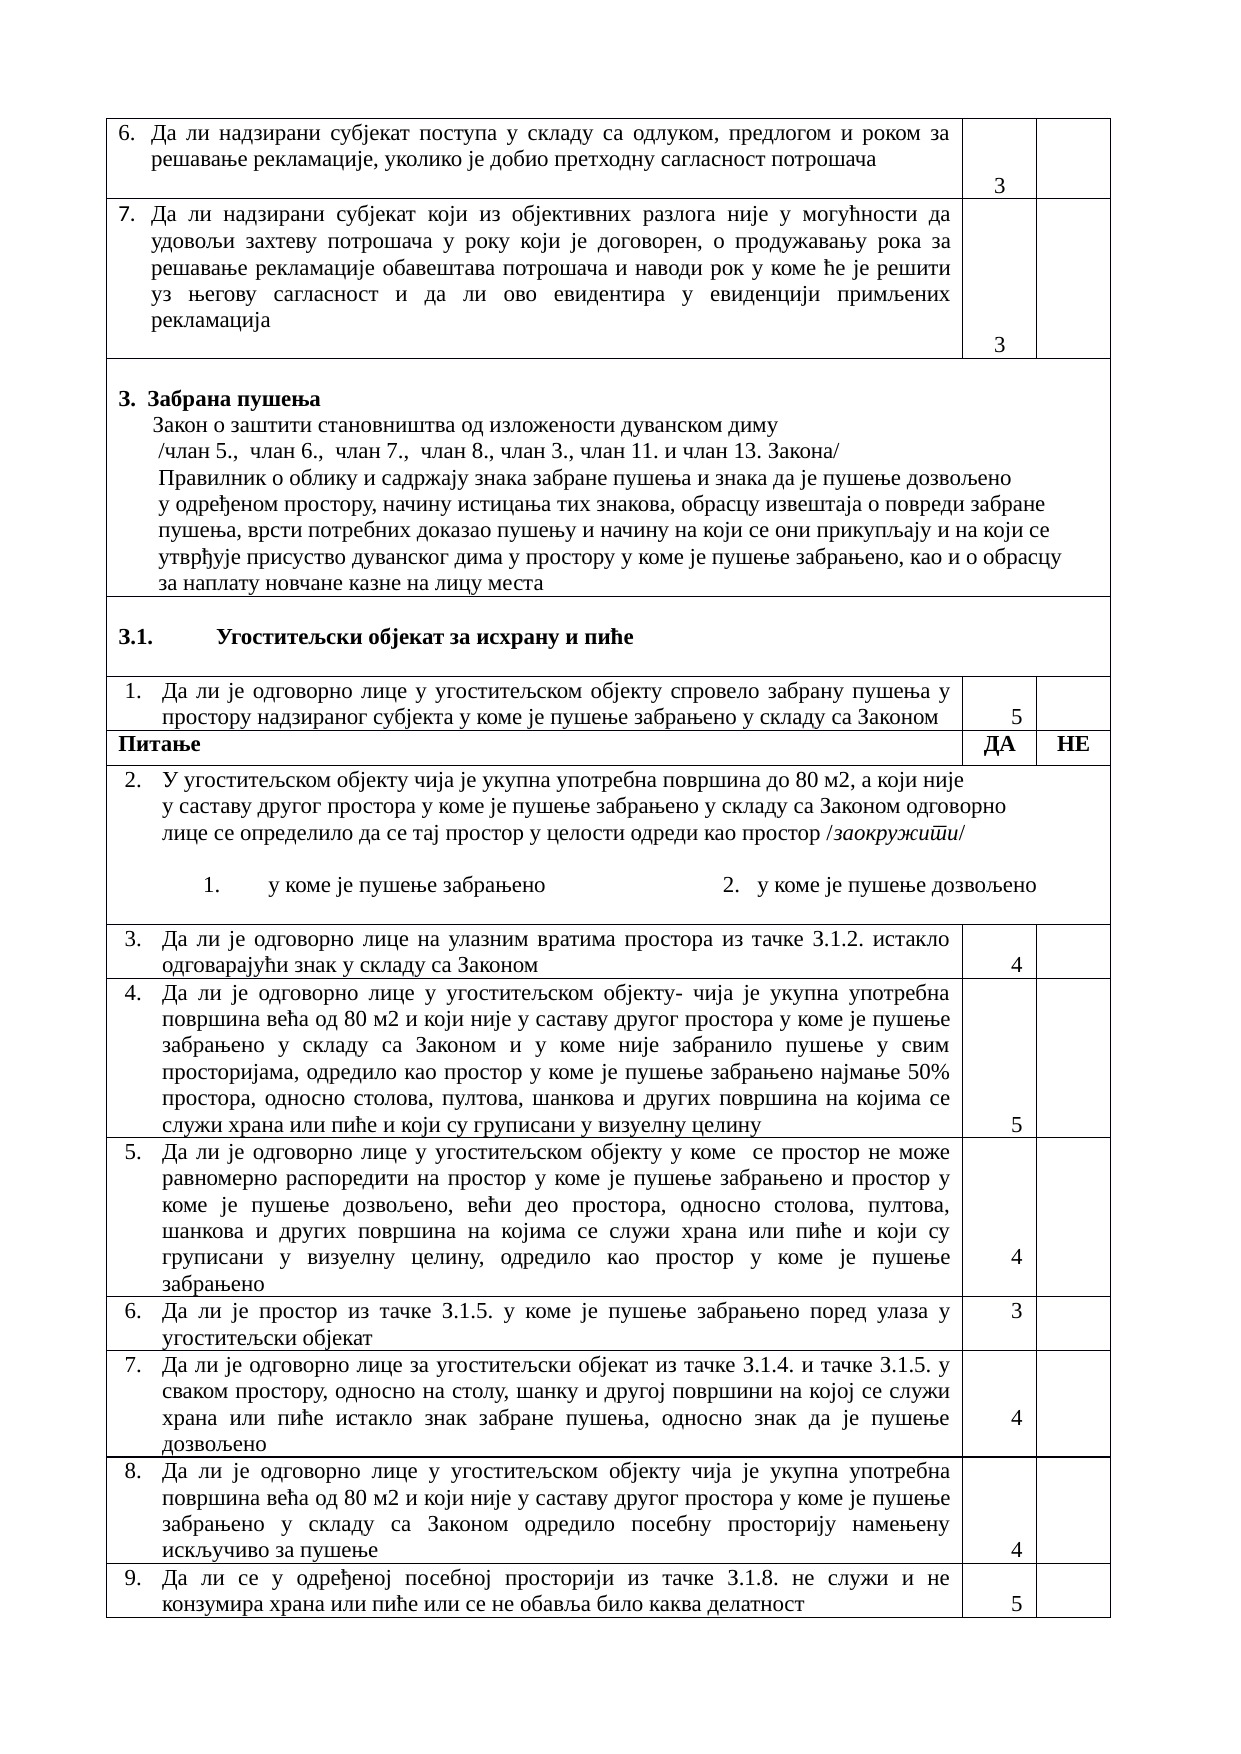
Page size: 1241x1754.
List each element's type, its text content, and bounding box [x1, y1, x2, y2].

table_cell [1037, 677, 1110, 729]
table_cell 5 [963, 979, 1036, 1137]
table_cell Да ли је одговорно лице у угоститељском објекту чија је укупна употребна површина већа од 80 м2 и који није у саставу другог простора у коме је пушење забрањено у складу са Законом одредило посебну просторију намењену искључиво за пушење [107, 1458, 962, 1563]
table_cell [1037, 979, 1110, 1137]
table_cell [1037, 1564, 1110, 1617]
table_cell 3 [963, 199, 1036, 357]
table_cell Да ли је одговорно лице у угоститељском објекту- чија је укупна употребна површина већа од 80 м2 и који није у саставу другог простора у коме је пушење забрањено у складу са Законом и у коме није забранило пушење у свим просторијама, одредило као простор у коме је пушење забрањено најмање 50% простора, односно столова, пултова, шанкова и других површина на којима се служи храна или пиће и који су груписани у визуелну целину [107, 979, 962, 1137]
table_cell Да ли је простор из тачке З.1.5. у коме је пушење забрањено поред улаза у угоститељски објекат [107, 1297, 962, 1350]
table_cell 4 [963, 1458, 1036, 1563]
table_cell З. Забрана пушења Закон о заштити становништва од изложености дуванском диму /члан 5., члан 6., члан 7., члан 8., члан 3., члан 11. и члан 13. Закона/ Правилник о облику и садржају знака забране пушења и знака да је пушење дозвољено у одређеном простору, начину истицања тих знакова, обрасцу извештаја о повреди забране пушења, врсти потребних доказао пушењу и начину на који се они прикупљају и на који се утврђује присуство дуванског дима у простору у коме је пушење забрањено, као и о обрасцу за наплату новчане казне на лицу места [107, 359, 1110, 596]
table_cell [1037, 1351, 1110, 1456]
table_cell [1037, 1458, 1110, 1563]
table_cell 5 [963, 677, 1036, 729]
table_cell 4 [963, 1351, 1036, 1456]
table_cell Да ли надзирани субјекат који из објективних разлога није у могућности да удовољи захтеву потрошача у року који је договорен, о продужавању рока за решавање рекламације обавештава потрошача и наводи рок у коме ће је решити уз његову сагласност и да ли ово евидентира у евиденцији примљених рекламација [107, 199, 962, 357]
table_cell Да ли је одговорно лице у угоститељском објекту у коме се простор не може равномерно распоредити на простор у коме је пушење забрањено и простор у коме је пушење дозвољено, већи део простора, односно столова, пултова, шанкова и других површина на којима се служи храна или пиће и који су груписани у визуелну целину, одредило као простор у коме је пушење забрањено [107, 1138, 962, 1296]
table_cell НЕ [1037, 731, 1110, 765]
table_cell Да ли је одговорно лице за угоститељски објекат из тачке З.1.4. и тачке З.1.5. у сваком простору, односно на столу, шанку и другој површини на којој се служи храна или пиће истакло знак забране пушења, односно знак да је пушење дозвољено [107, 1351, 962, 1456]
table_cell Питање [107, 731, 962, 765]
table_cell 3 [963, 119, 1036, 198]
table_cell [1037, 1297, 1110, 1350]
table_cell Да ли је одговорно лице у угоститељском објекту спровело забрану пушења у простору надзираног субјекта у коме је пушење забрањено у складу са Законом [107, 677, 962, 729]
table_cell 4 [963, 925, 1036, 978]
table_cell 5 [963, 1564, 1036, 1617]
table_cell Да ли надзирани субјекат поступа у складу са одлуком, предлогом и роком за решавање рекламације, уколико је добио претходну сагласност потрошача [107, 119, 962, 198]
table_cell [1037, 925, 1110, 978]
table_cell [1037, 199, 1110, 357]
table_cell 4 [963, 1138, 1036, 1296]
table_cell [1037, 119, 1110, 198]
table_cell ДА [963, 731, 1036, 765]
table_cell Да ли је одговорно лице на улазним вратима простора из тачке З.1.2. истакло одговарајући знак у складу са Законом [107, 925, 962, 978]
table_cell З.1. Угоститељски објекат за исхрану и пиће [107, 597, 1110, 676]
table_cell 3 [963, 1297, 1036, 1350]
table_cell У угоститељском објекту чија је укупна употребна површина до 80 м2, а који није у саставу другог простора у коме је пушење забрањено у складу са Законом одговорно лице се определило да се тај простор у целости одреди као простор /заокружити/ у коме је пушење забрањено 2. у коме је пушење дозвољено [107, 766, 1110, 924]
table_cell [1037, 1138, 1110, 1296]
table_cell Да ли се у одређеној посебној просторији из тачке З.1.8. не служи и не конзумира храна или пиће или се не обавља било каква делатност [107, 1564, 962, 1617]
